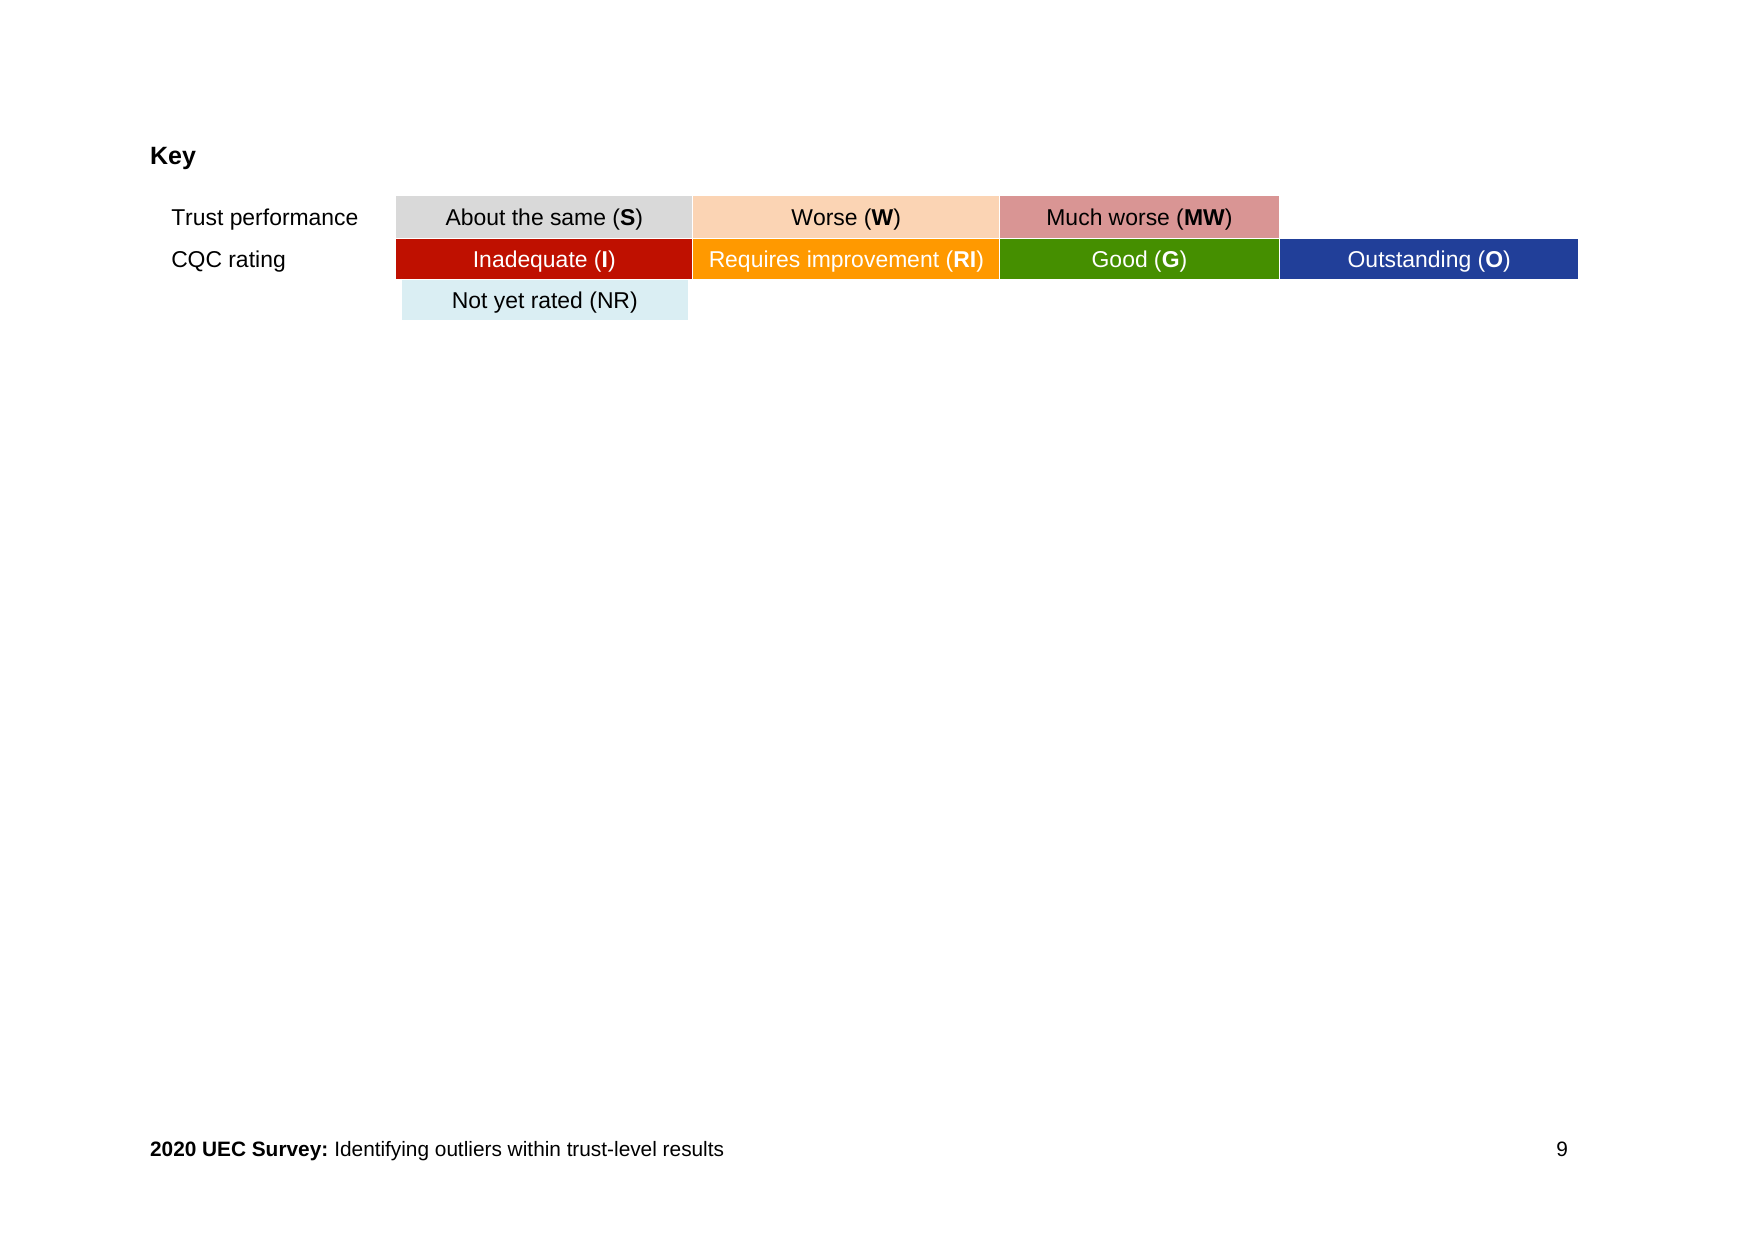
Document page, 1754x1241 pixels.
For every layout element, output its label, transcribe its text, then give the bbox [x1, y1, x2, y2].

table_header [1449, 196, 1578, 238]
table_cell [689, 280, 1009, 320]
table_cell [1293, 281, 1578, 320]
table_cell [1010, 280, 1293, 320]
table_cell Good (G) [1000, 239, 1279, 279]
table_header [1280, 196, 1348, 238]
table_cell Requires improvement (RI) [693, 239, 999, 279]
table_cell Inadequate (I) [396, 239, 692, 279]
table_header [1349, 196, 1448, 238]
table_cell Outstanding (O) [1280, 239, 1578, 279]
table_cell Not yet rated (NR) [402, 280, 688, 320]
table_header Trust performance [160, 197, 395, 238]
table_cell [160, 280, 401, 320]
table_header Much worse (MW) [1000, 196, 1279, 238]
table_header Worse (W) [693, 196, 999, 238]
table_header About the same (S) [396, 196, 692, 238]
table_cell [160, 322, 1578, 361]
table_cell CQC rating [160, 240, 395, 279]
text Key [150, 141, 1604, 170]
